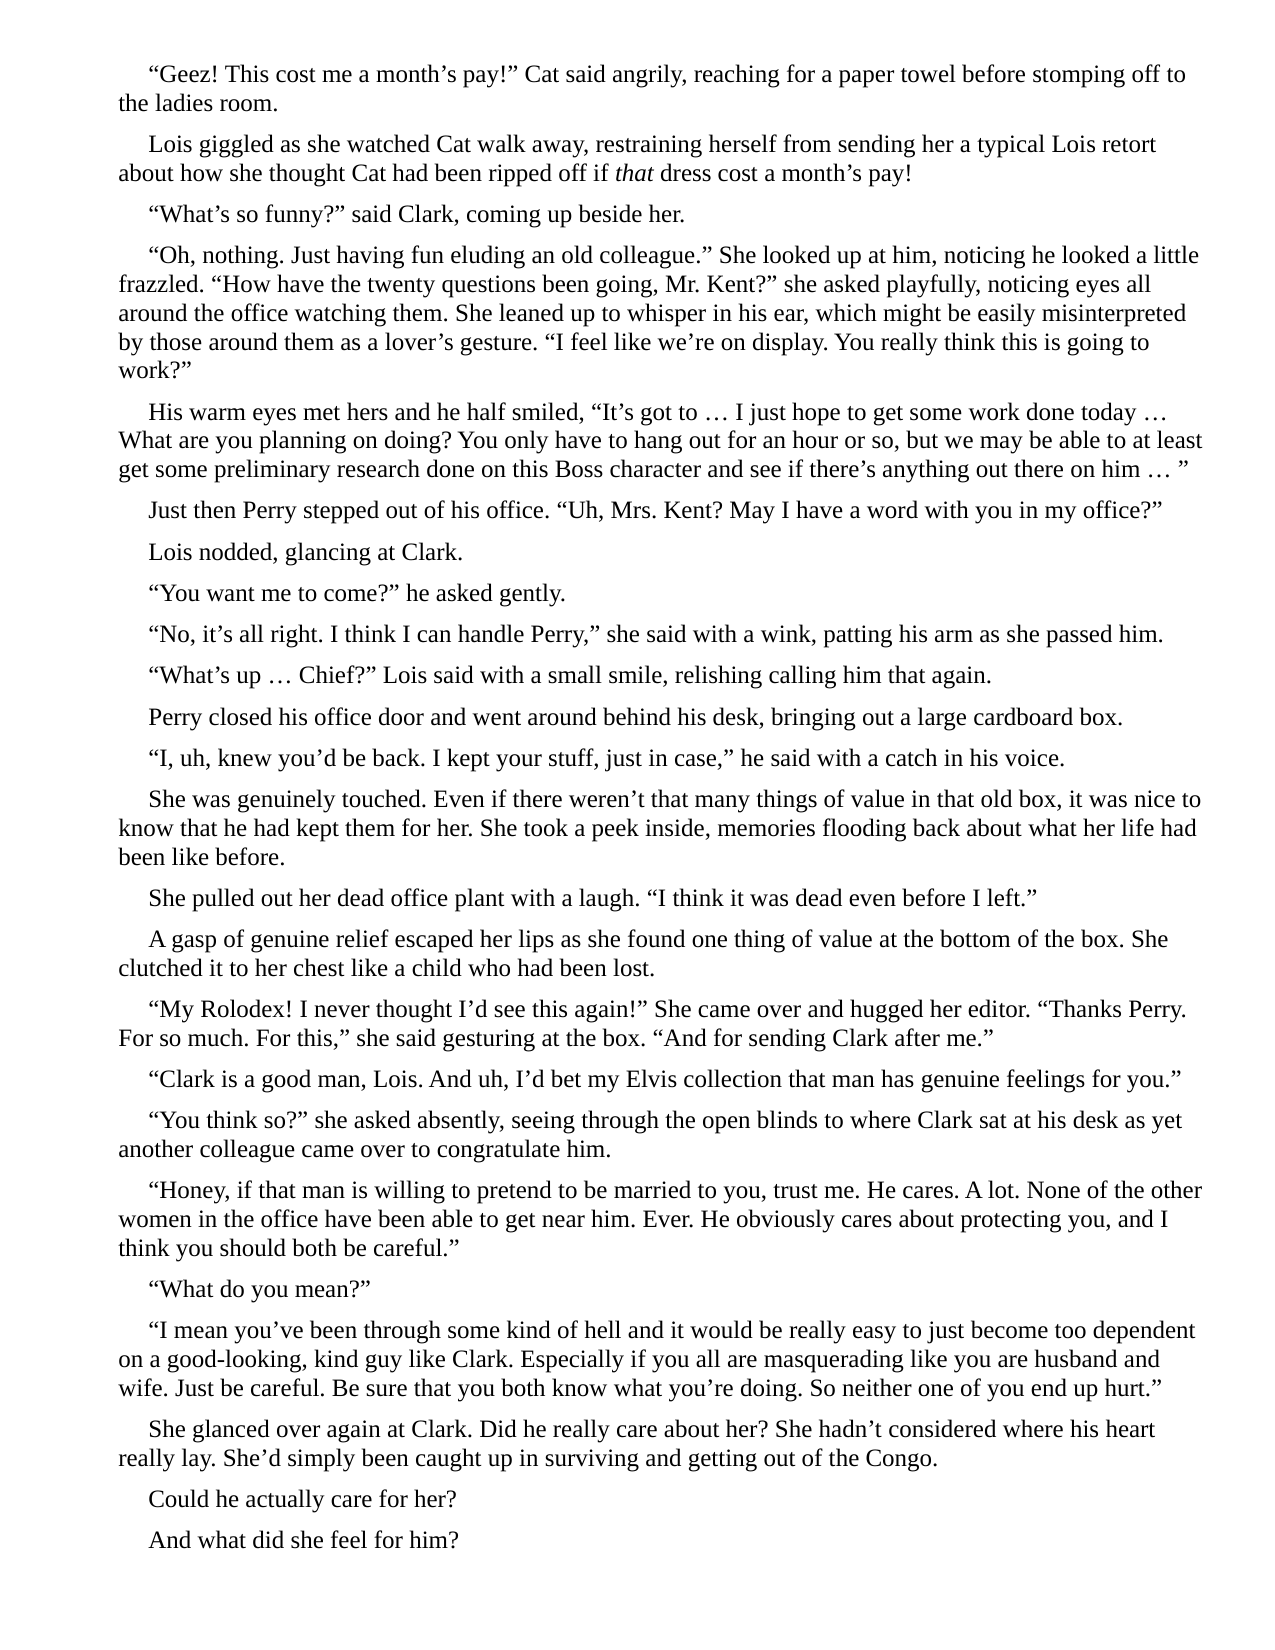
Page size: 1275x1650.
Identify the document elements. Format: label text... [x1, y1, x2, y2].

text Could he actually care for her? [118, 1484, 1216, 1513]
text Lois nodded, glancing at Clark. [118, 537, 1216, 565]
text A gasp of genuine relief escaped her lips as she found one thing of value at the bottom of the box. She clutched it to her chest like a child who had been lost. [118, 924, 1216, 982]
text “You think so?” she asked absently, seeing through the open blinds to where Clark sat at his desk as yet another colleague came over to congratulate him. [118, 1105, 1216, 1163]
text “Clark is a good man, Lois. And uh, I’d bet my Elvis collection that man has genuine feelings for you.” [118, 1064, 1216, 1093]
text “What’s up … Chief?” Lois said with a small smile, relishing calling him that again. [118, 660, 1216, 689]
text She was genuinely touched. Even if there weren’t that many things of value in that old box, it was nice to know that he had kept them for her. She took a peek inside, memories flooding back about what her life had been like before. [118, 784, 1216, 870]
text “I, uh, knew you’d be back. I kept your stuff, just in case,” he said with a catch in his voice. [118, 743, 1216, 772]
text Perry closed his office door and went around behind his desk, bringing out a large cardboard box. [118, 702, 1216, 730]
text Just then Perry stepped out of his office. “Uh, Mrs. Kent? May I have a word with you in my office?” [118, 495, 1216, 524]
text “My Rolodex! I never thought I’d see this again!” She came over and hugged her editor. “Thanks Perry. For so much. For this,” she said gesturing at the box. “And for sending Clark after me.” [118, 994, 1216, 1052]
text She glanced over again at Clark. Did he really care about her? She hadn’t considered where his heart really lay. She’d simply been caught up in surviving and getting out of the Congo. [118, 1414, 1216, 1472]
text “I mean you’ve been through some kind of hell and it would be really easy to just become too dependent on a good-looking, kind guy like Clark. Especially if you all are masquerading like you are husband and wife. Just be careful. Be sure that you both know what you’re doing. So neither one of you end up hurt.” [118, 1315, 1216, 1402]
text And what did she feel for him? [118, 1525, 1216, 1554]
text “No, it’s all right. I think I can handle Perry,” she said with a wink, patting his arm as she passed him. [118, 619, 1216, 648]
text His warm eyes met hers and he half smiled, “It’s got to … I just hope to get some work done today … What are you planning on doing? You only have to hang out for an hour or so, but we may be able to at least get some preliminary research done on this Boss character and see if there’s anything out there on him … ” [118, 397, 1216, 483]
text “You want me to come?” he asked gently. [118, 578, 1216, 607]
text Lois giggled as she watched Cat walk away, restraining herself from sending her a typical Lois retort about how she thought Cat had been ripped off if that dress cost a month’s pay! [118, 129, 1216, 187]
text She pulled out her dead office plant with a laugh. “I think it was dead even before I left.” [118, 883, 1216, 912]
text “Oh, nothing. Just having fun eluding an old colleague.” She looked up at him, noticing he looked a little frazzled. “How have the twenty questions been going, Mr. Kent?” she asked playfully, noticing eyes all around the office watching them. She leaned up to whisper in his ear, which might be easily misinterpreted by those around them as a lover’s gesture. “I feel like we’re on display. You really think this is going to work?” [118, 240, 1216, 384]
text “Honey, if that man is willing to pretend to be married to you, trust me. He cares. A lot. None of the other women in the office have been able to get near him. Ever. He obviously cares about protecting you, and I think you should both be careful.” [118, 1175, 1216, 1262]
text “What do you mean?” [118, 1274, 1216, 1303]
text “Geez! This cost me a month’s pay!” Cat said angrily, reaching for a paper towel before stomping off to the ladies room. [118, 59, 1216, 117]
text “What’s so funny?” said Clark, coming up beside her. [118, 199, 1216, 228]
